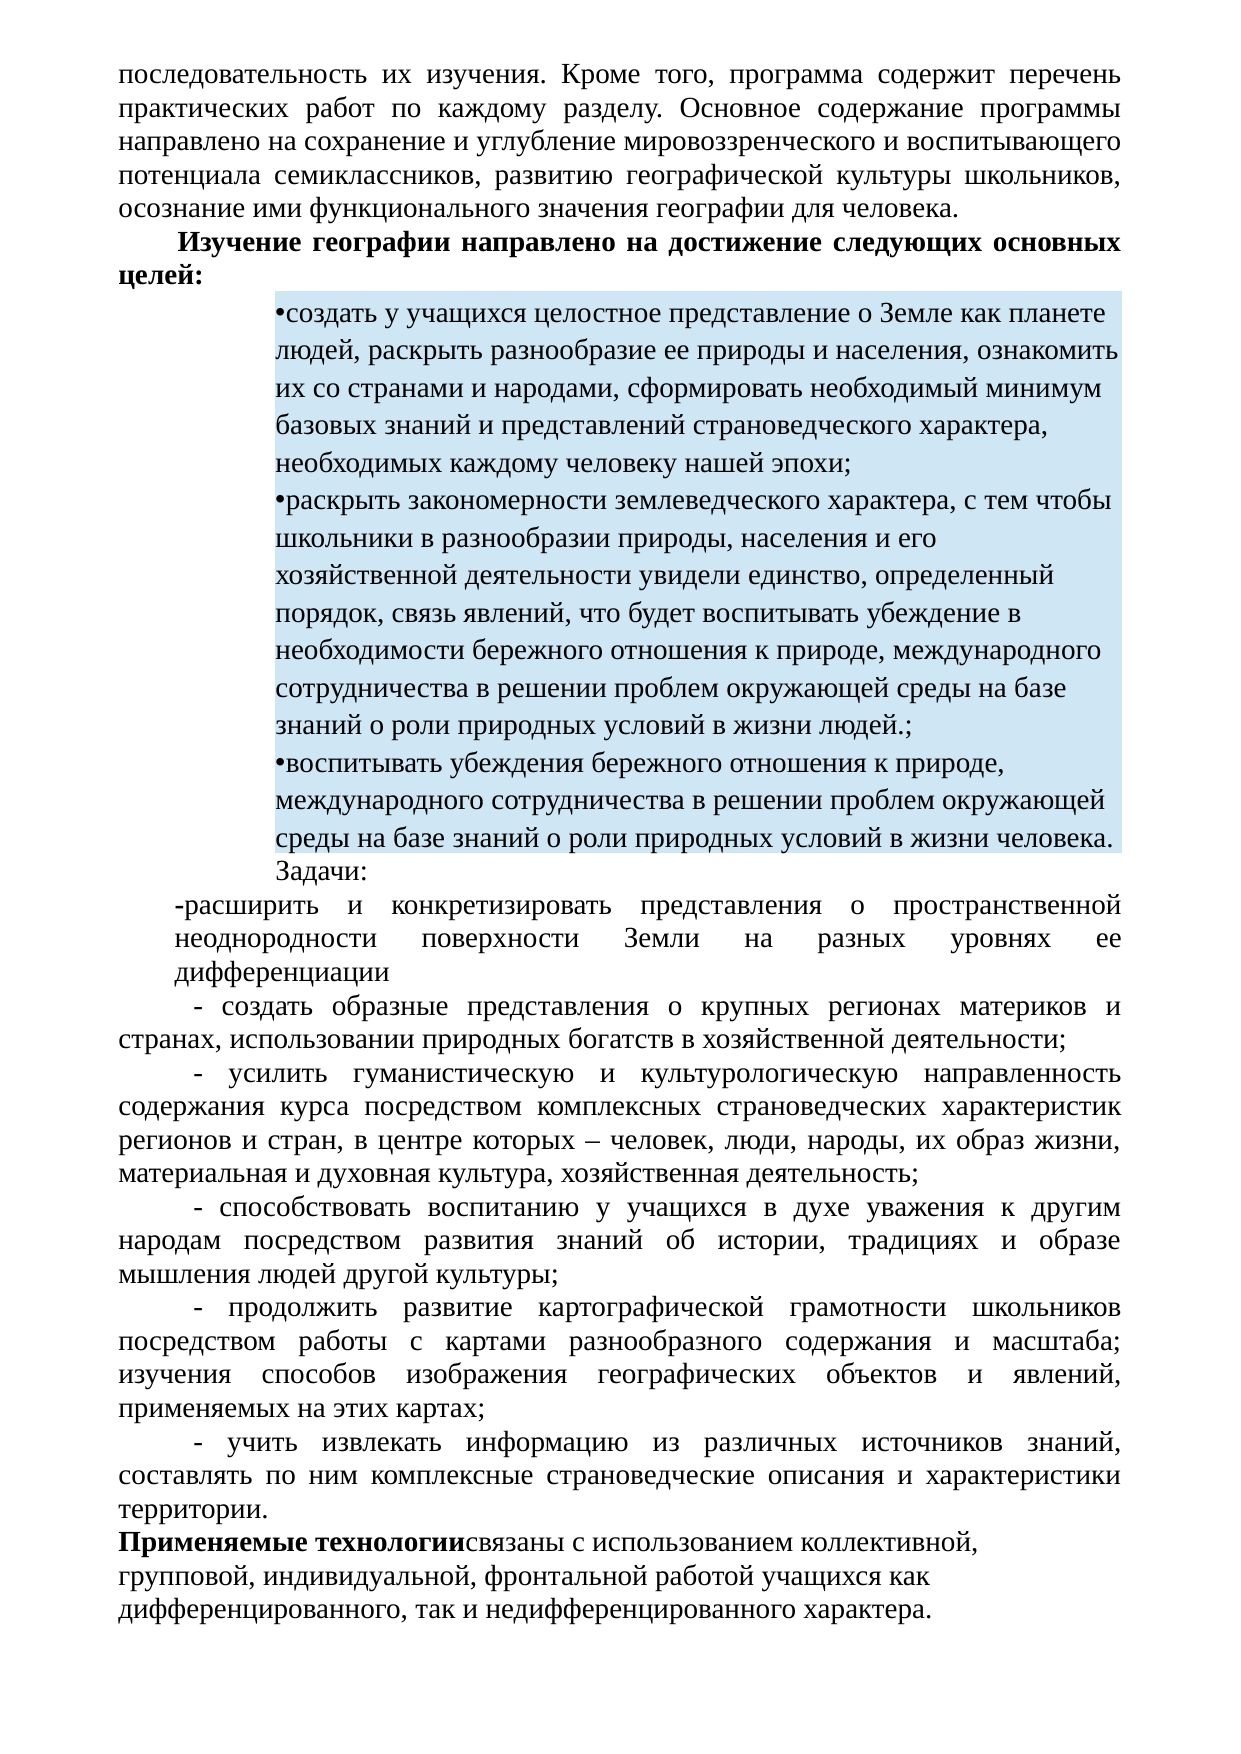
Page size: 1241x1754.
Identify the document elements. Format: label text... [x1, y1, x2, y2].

text - продолжить развитие картографической грамотности школьников посредством работы с картами разнообразного содержания и масштаба; изучения способов изображения географических объектов и явлений, применяемых на этих картах; [118, 1289, 1122, 1424]
text -расширить и конкретизировать представления о пространственной неоднородности поверхности Земли на разных уровнях ее дифференциации [174, 887, 1122, 988]
text последовательность их изучения. Кроме того, программа содержит перечень практических работ по каждому разделу. Основное содержание программы направлено на сохранение и углубление мировоззренческого и воспитывающего потенциала семиклассников, развитию географической культуры школьников, осознание ими функционального значения географии для человека. [118, 56, 1122, 224]
list воспитывать убеждения бережного отношения к природе, международного сотрудничества в решении проблем окружающей среды на базе знаний о роли природных условий в жизни человека. [275, 741, 1122, 853]
text - учить извлекать информацию из различных источников знаний, составлять по ним комплексные страноведческие описания и характеристики территории. [118, 1424, 1122, 1524]
text - создать образные представления о крупных регионах материков и странах, использовании природных богатств в хозяйственной деятельности; [118, 988, 1122, 1055]
text Применяемые технологиисвязаны с использованием коллективной, групповой, индивидуальной, фронтальной работой учащихся как дифференцированного, так и недифференцированного характера. [118, 1524, 1122, 1625]
text - усилить гуманистическую и культурологическую направленность содержания курса посредством комплексных страноведческих характеристик регионов и стран, в центре которых – человек, люди, народы, их образ жизни, материальная и духовная культура, хозяйственная деятельность; [118, 1055, 1122, 1189]
list создать у учащихся целостное представление о Земле как планете людей, раскрыть разнообразие ее природы и населения, ознакомить их со странами и народами, сформировать необходимый минимум базовых знаний и представлений страноведческого характера, необходимых каждому человеку нашей эпохи; [275, 291, 1122, 478]
list раскрыть закономерности землеведческого характера, с тем чтобы школьники в разнообразии природы, населения и его хозяйственной деятельности увидели единство, определенный порядок, связь явлений, что будет воспитывать убеждение в необходимости бережного отношения к природе, международного сотрудничества в решении проблем окружающей среды на базе знаний о роли природных условий в жизни людей.; [275, 478, 1122, 741]
text - способствовать воспитанию у учащихся в духе уважения к другим народам посредством развития знаний об истории, традициях и образе мышления людей другой культуры; [118, 1189, 1122, 1289]
text Изучение географии направлено на достижение следующих основных целей: [118, 224, 1122, 291]
text Задачи: [275, 853, 1122, 887]
